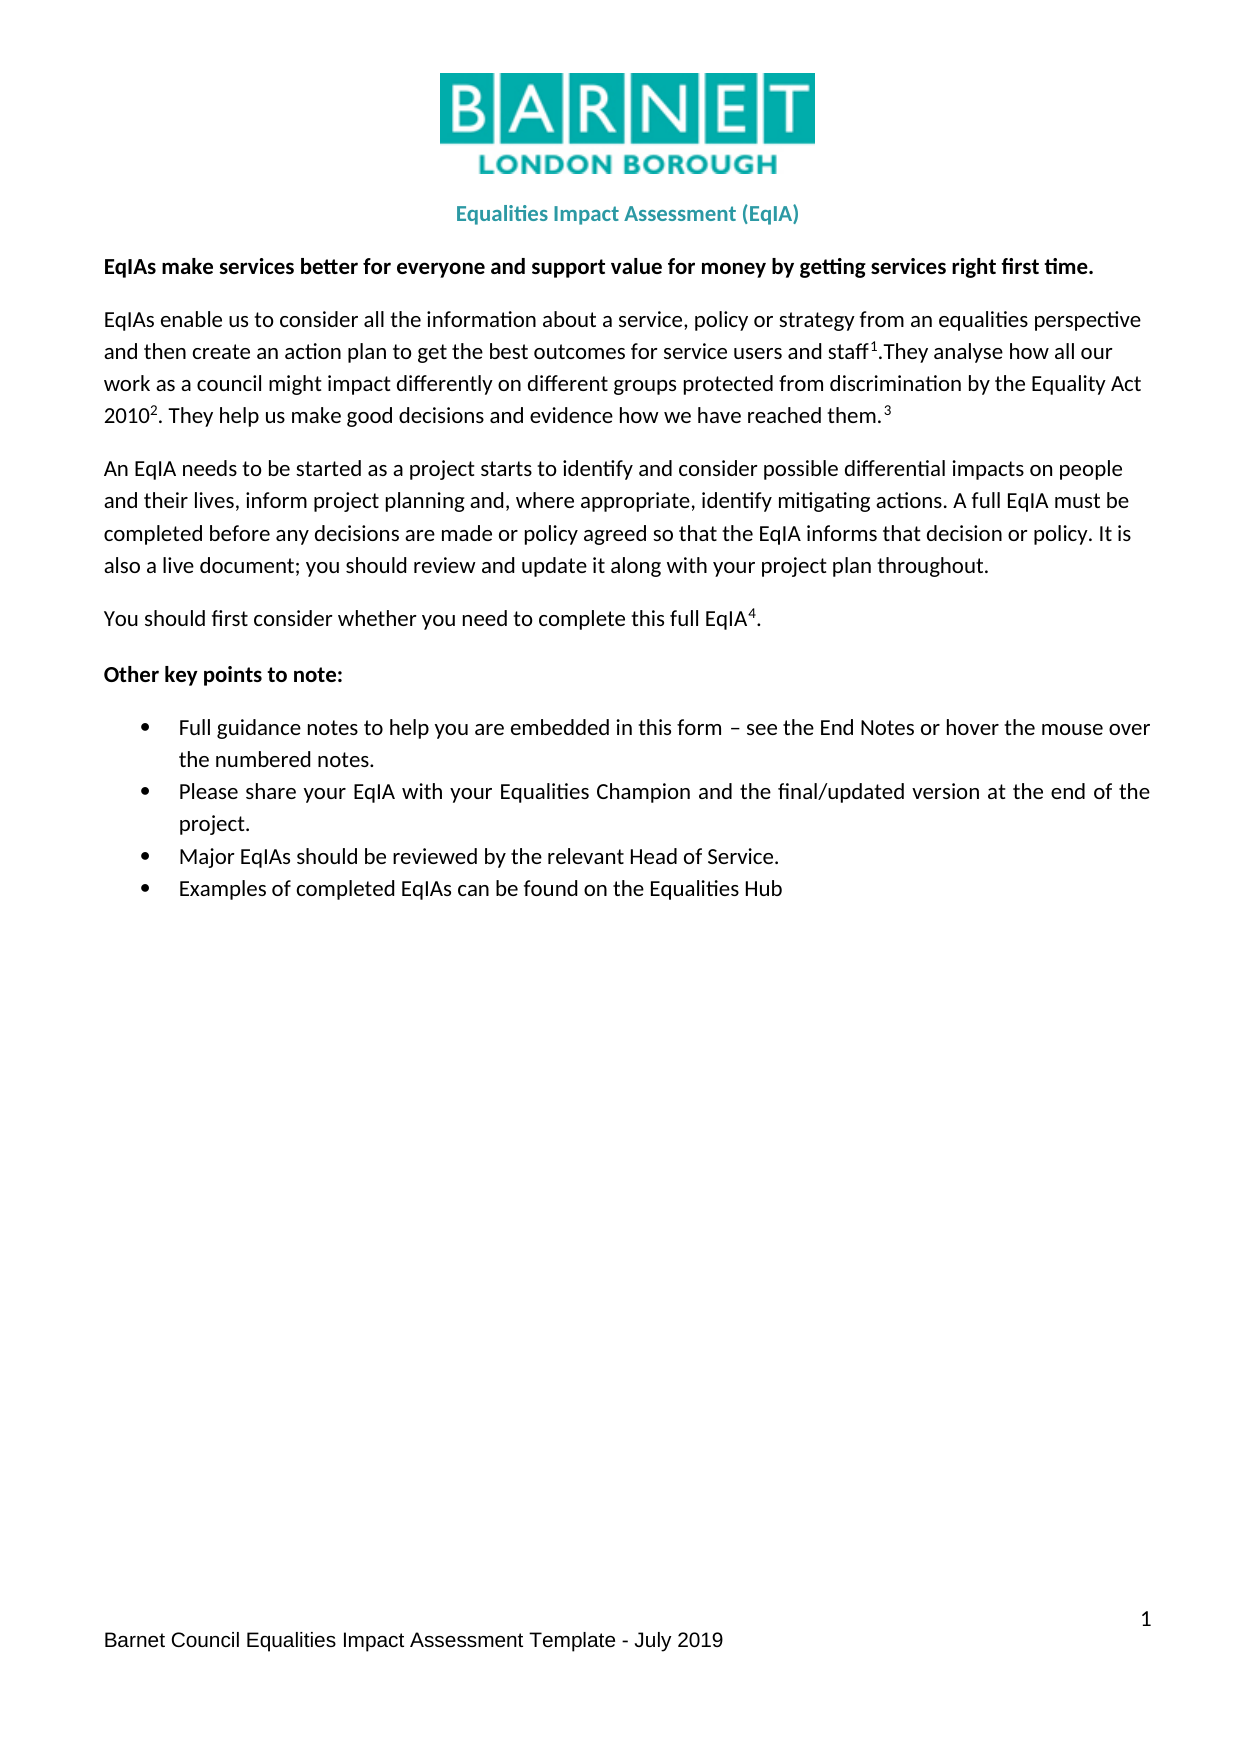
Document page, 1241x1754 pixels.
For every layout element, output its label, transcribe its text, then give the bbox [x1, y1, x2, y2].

text Equalities Impact Assessment (EqIA) [103, 199, 1152, 227]
list Major EqIAs should be reviewed by the relevant Head of Service. [141, 842, 1152, 870]
text Other key points to note: [103, 660, 1152, 688]
list Please share your EqIA with your Equalities Champion and the final/updated version at the end of the project. [141, 777, 1152, 838]
text EqIAs make services better for everyone and support value for money by getting services right first time. [103, 252, 1152, 280]
list Examples of completed EqIAs can be found on the Equalities Hub [141, 874, 1152, 902]
list Full guidance notes to help you are embedded in this form – see the End Notes or hover the mouse over the numbered notes. [141, 713, 1152, 773]
text You should first consider whether you need to complete this full EqIA. [103, 604, 1152, 632]
text EqIAs enable us to consider all the information about a service, policy or strategy from an equalities perspective and then create an action plan to get the best outcomes for service users and staff.They analyse how all our work as a council might impact differently on different groups protected from discrimination by the Equality Act 2010. They help us make good decisions and evidence how we have reached them. [103, 305, 1152, 429]
text An EqIA needs to be started as a project starts to identify and consider possible differential impacts on people and their lives, inform project planning and, where appropriate, identify mitigating actions. A full EqIA must be completed before any decisions are made or policy agreed so that the EqIA informs that decision or policy. It is also a live document; you should review and update it along with your project plan throughout. [103, 454, 1152, 579]
